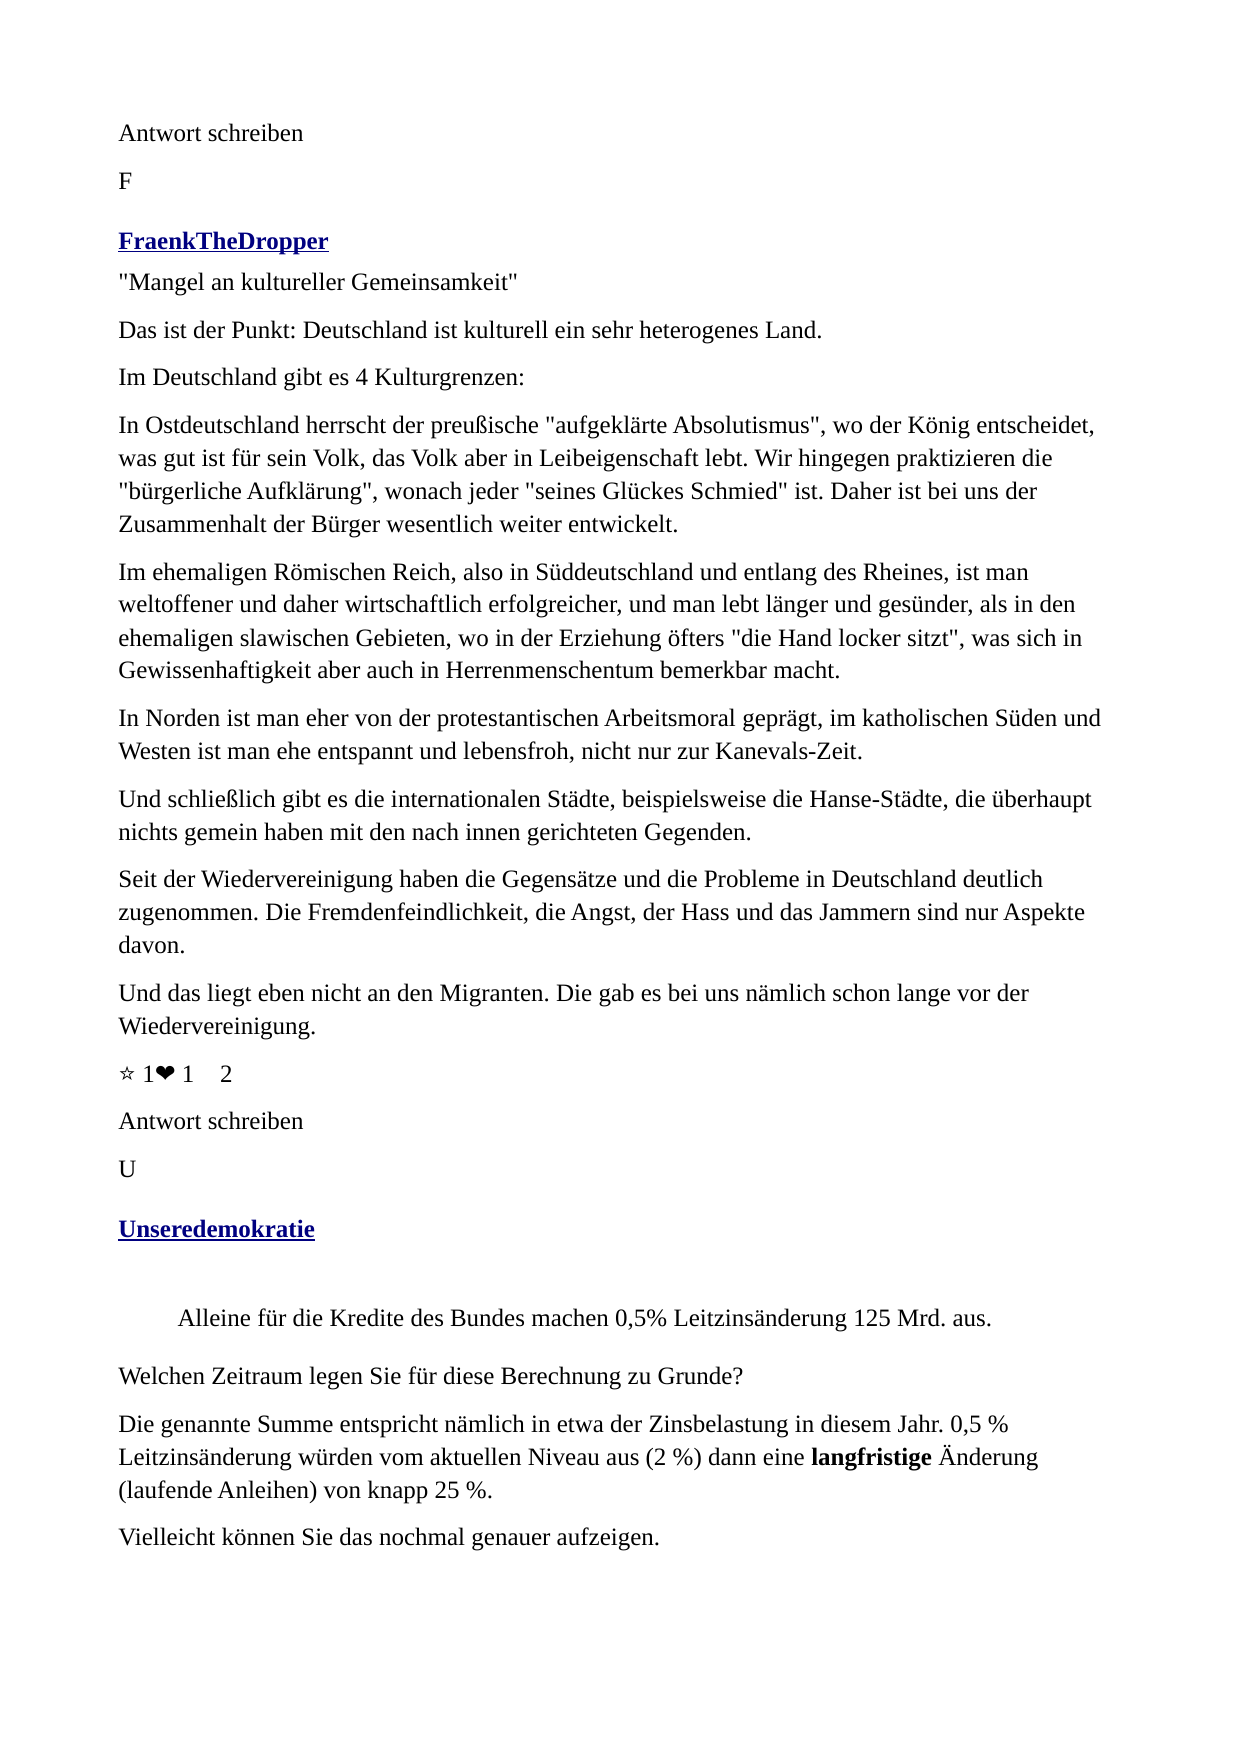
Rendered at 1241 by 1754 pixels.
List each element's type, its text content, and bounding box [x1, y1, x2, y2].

text Seit der Wiedervereinigung haben die Gegensätze und die Probleme in Deutschland deutlich zugenommen. Die Fremdenfeindlichkeit, die Angst, der Hass und das Jammern sind nur Aspekte davon. [118, 864, 1122, 959]
text Vielleicht können Sie das nochmal genauer aufzeigen. [118, 1522, 1122, 1551]
text U [118, 1154, 1122, 1183]
text Im ehemaligen Römischen Reich, also in Süddeutschland und entlang des Rheines, ist man weltoffener und daher wirtschaftlich erfolgreicher, und man lebt länger und gesünder, als in den ehemaligen slawischen Gebieten, wo in der Erziehung öfters "die Hand locker sitzt", was sich in Gewissenhaftigkeit aber auch in Herrenmenschentum bemerkbar macht. [118, 557, 1122, 684]
text ⭐️ 1❤️ 1🤨 2 [118, 1059, 1122, 1087]
text Welchen Zeitraum legen Sie für diese Berechnung zu Grunde? [118, 1361, 1122, 1390]
subtitle FraenkTheDropper [118, 226, 1122, 254]
text Die genannte Summe entspricht nämlich in etwa der Zinsbelastung in diesem Jahr. 0,5 % Leitzinsänderung würden vom aktuellen Niveau aus (2 %) dann eine langfristige Änderung (laufende Anleihen) von knapp 25 %. [118, 1409, 1122, 1503]
text Alleine für die Kredite des Bundes machen 0,5% Leitzinsänderung 125 Mrd. aus. [177, 1303, 1063, 1332]
text In Ostdeutschland herrscht der preußische "aufgeklärte Absolutismus", wo der König entscheidet, was gut ist für sein Volk, das Volk aber in Leibeigenschaft lebt. Wir hingegen praktizieren die "bürgerliche Aufklärung", wonach jeder "seines Glückes Schmied" ist. Daher ist bei uns der Zusammenhalt der Bürger wesentlich weiter entwickelt. [118, 410, 1122, 538]
text Im Deutschland gibt es 4 Kulturgrenzen: [118, 362, 1122, 391]
text Und das liegt eben nicht an den Migranten. Die gab es bei uns nämlich schon lange vor der Wiedervereinigung. [118, 978, 1122, 1040]
text In Norden ist man eher von der protestantischen Arbeitsmoral geprägt, im katholischen Süden und Westen ist man ehe entspannt und lebensfroh, nicht nur zur Kanevals-Zeit. [118, 703, 1122, 765]
text Antwort schreiben [118, 118, 1122, 147]
text Das ist der Punkt: Deutschland ist kulturell ein sehr heterogenes Land. [118, 315, 1122, 343]
text F [118, 166, 1122, 194]
text "Mangel an kultureller Gemeinsamkeit" [118, 267, 1122, 296]
subtitle Unseredemokratie [118, 1214, 1122, 1243]
text Und schließlich gibt es die internationalen Städte, beispielsweise die Hanse-Städte, die überhaupt nichts gemein haben mit den nach innen gerichteten Gegenden. [118, 784, 1122, 846]
text Antwort schreiben [118, 1106, 1122, 1135]
